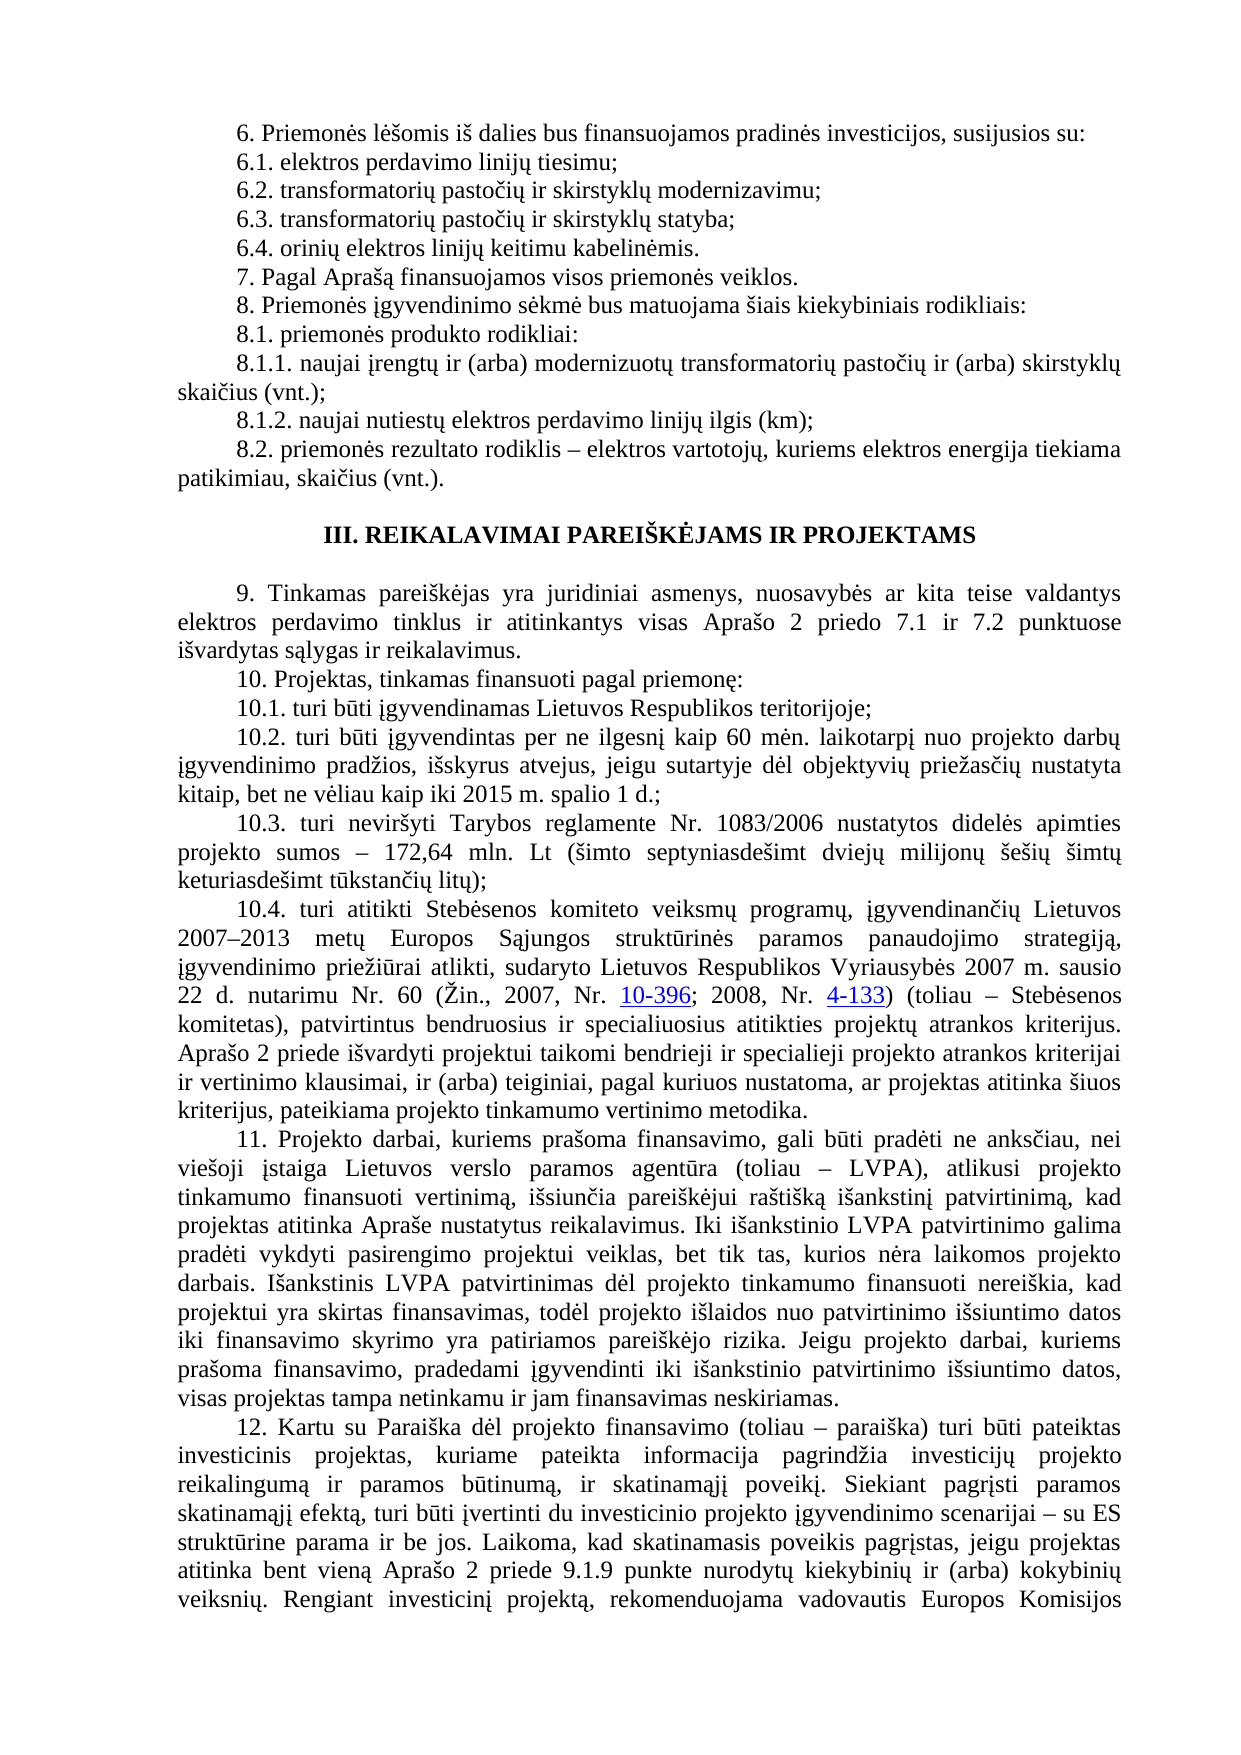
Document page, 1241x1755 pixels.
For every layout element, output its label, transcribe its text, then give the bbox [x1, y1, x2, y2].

text 8. Priemonės įgyvendinimo sėkmė bus matuojama šiais kiekybiniais rodikliais: [177, 291, 1122, 319]
text 6. Priemonės lėšomis iš dalies bus finansuojamos pradinės investicijos, susijusios su: [177, 118, 1122, 147]
text 6.4. orinių elektros linijų keitimu kabelinėmis. [177, 233, 1122, 262]
text 6.3. transformatorių pastočių ir skirstyklų statyba; [177, 204, 1122, 233]
text 7. Pagal Aprašą finansuojamos visos priemonės veiklos. [177, 262, 1122, 291]
text 10.4. turi atitikti Stebėsenos komiteto veiksmų programų, įgyvendinančių Lietuvos 2007–2013 metų Europos Sąjungos struktūrinės paramos panaudojimo strategiją, įgyvendinimo priežiūrai atlikti, sudaryto Lietuvos Respublikos Vyriausybės 2007 m. sausio 22 d. nutarimu Nr. 60 (Žin., 2007, Nr. 10-396; 2008, Nr. 4-133) (toliau – Stebėsenos komitetas), patvirtintus bendruosius ir specialiuosius atitikties projektų atrankos kriterijus. Aprašo 2 priede išvardyti projektui taikomi bendrieji ir specialieji projekto atrankos kriterijai ir vertinimo klausimai, ir (arba) teiginiai, pagal kuriuos nustatoma, ar projektas atitinka šiuos kriterijus, pateikiama projekto tinkamumo vertinimo metodika. [177, 894, 1122, 1124]
text 6.1. elektros perdavimo linijų tiesimu; [177, 147, 1122, 176]
text 6.2. transformatorių pastočių ir skirstyklų modernizavimu; [177, 176, 1122, 204]
text 10.1. turi būti įgyvendinamas Lietuvos Respublikos teritorijoje; [177, 693, 1122, 722]
text 8.2. priemonės rezultato rodiklis – elektros vartotojų, kuriems elektros energija tiekiama patikimiau, skaičius (vnt.). [177, 434, 1122, 492]
text 8.1.1. naujai įrengtų ir (arba) modernizuotų transformatorių pastočių ir (arba) skirstyklų skaičius (vnt.); [177, 348, 1122, 406]
text 10. Projektas, tinkamas finansuoti pagal priemonę: [177, 664, 1122, 693]
text 12. Kartu su Paraiška dėl projekto finansavimo (toliau – paraiška) turi būti pateiktas investicinis projektas, kuriame pateikta informacija pagrindžia investicijų projekto reikalingumą ir paramos būtinumą, ir skatinamąjį poveikį. Siekiant pagrįsti paramos skatinamąjį efektą, turi būti įvertinti du investicinio projekto įgyvendinimo scenarijai – su ES struktūrine parama ir be jos. Laikoma, kad skatinamasis poveikis pagrįstas, jeigu projektas atitinka bent vieną Aprašo 2 priede 9.1.9 punkte nurodytų kiekybinių ir (arba) kokybinių veiksnių. Rengiant investicinį projektą, rekomenduojama vadovautis Europos Komisijos [177, 1412, 1122, 1613]
text 10.2. turi būti įgyvendintas per ne ilgesnį kaip 60 mėn. laikotarpį nuo projekto darbų įgyvendinimo pradžios, išskyrus atvejus, jeigu sutartyje dėl objektyvių priežasčių nustatyta kitaip, bet ne vėliau kaip iki 2015 m. spalio 1 d.; [177, 722, 1122, 808]
text 8.1. priemonės produkto rodikliai: [177, 319, 1122, 348]
text 8.1.2. naujai nutiestų elektros perdavimo linijų ilgis (km); [177, 406, 1122, 434]
text 10.3. turi neviršyti Tarybos reglamente Nr. 1083/2006 nustatytos didelės apimties projekto sumos – 172,64 mln. Lt (šimto septyniasdešimt dviejų milijonų šešių šimtų keturiasdešimt tūkstančių litų); [177, 808, 1122, 894]
text 9. Tinkamas pareiškėjas yra juridiniai asmenys, nuosavybės ar kita teise valdantys elektros perdavimo tinklus ir atitinkantys visas Aprašo 2 priedo 7.1 ir 7.2 punktuose išvardytas sąlygas ir reikalavimus. [177, 578, 1122, 664]
text III. REIKALAVIMAI PAREIŠKĖJAMS IR PROJEKTAMS [177, 521, 1122, 549]
text 11. Projekto darbai, kuriems prašoma finansavimo, gali būti pradėti ne anksčiau, nei viešoji įstaiga Lietuvos verslo paramos agentūra (toliau – LVPA), atlikusi projekto tinkamumo finansuoti vertinimą, išsiunčia pareiškėjui raštišką išankstinį patvirtinimą, kad projektas atitinka Apraše nustatytus reikalavimus. Iki išankstinio LVPA patvirtinimo galima pradėti vykdyti pasirengimo projektui veiklas, bet tik tas, kurios nėra laikomos projekto darbais. Išankstinis LVPA patvirtinimas dėl projekto tinkamumo finansuoti nereiškia, kad projektui yra skirtas finansavimas, todėl projekto išlaidos nuo patvirtinimo išsiuntimo datos iki finansavimo skyrimo yra patiriamos pareiškėjo rizika. Jeigu projekto darbai, kuriems prašoma finansavimo, pradedami įgyvendinti iki išankstinio patvirtinimo išsiuntimo datos, visas projektas tampa netinkamu ir jam finansavimas neskiriamas. [177, 1124, 1122, 1412]
